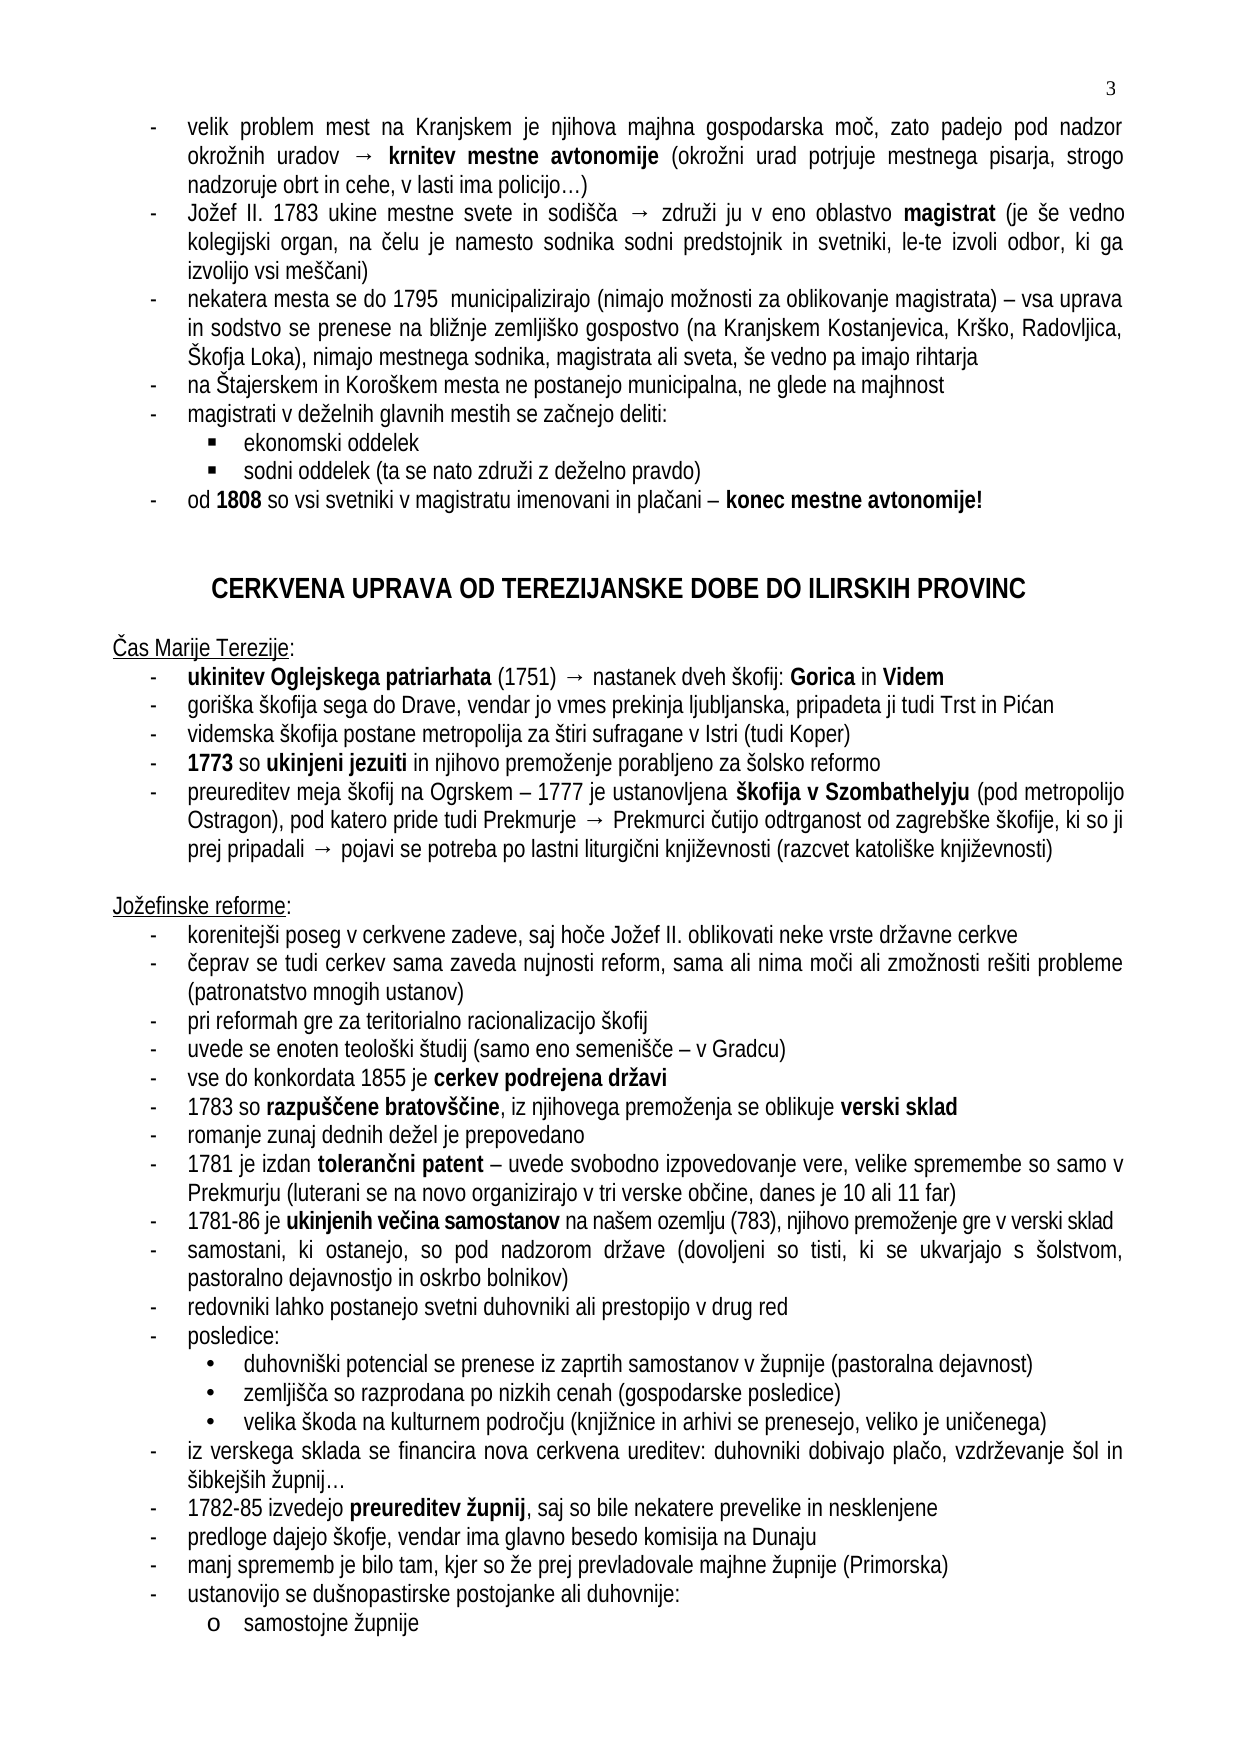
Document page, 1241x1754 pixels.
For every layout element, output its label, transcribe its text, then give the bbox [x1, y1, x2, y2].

list 1773 so ukinjeni jezuiti in njihovo premoženje porabljeno za šolsko reformo [150, 748, 1125, 776]
list posledice: [150, 1321, 1125, 1349]
list 1781-86 je ukinjenih večina samostanov na našem ozemlju (783), njihovo premoženje gre v verski sklad [150, 1206, 1125, 1235]
list nekatera mesta se do 1795 municipalizirajo (nimajo možnosti za oblikovanje magistrata) – vsa uprava in sodstvo se prenese na bližnje zemljiško gospostvo (na Kranjskem Kostanjevica, Krško, Radovljica, Škofja Loka), nimajo mestnega sodnika, magistrata ali sveta, še vedno pa imajo rihtarja [150, 284, 1125, 370]
list velika škoda na kulturnem področju (knjižnice in arhivi se prenesejo, veliko je uničenega) [206, 1407, 1125, 1436]
list 1781 je izdan tolerančni patent – uvede svobodno izpovedovanje vere, velike spremembe so samo v Prekmurju (luterani se na novo organizirajo v tri verske občine, danes je 10 ali 11 far) [150, 1149, 1125, 1206]
text Čas Marije Terezije: [112, 633, 1125, 662]
list ekonomski oddelek [206, 427, 1125, 456]
list iz verskega sklada se financira nova cerkvena ureditev: duhovniki dobivajo plačo, vzdrževanje šol in šibkejših župnij… [150, 1436, 1125, 1493]
list Jožef II. 1783 ukine mestne svete in sodišča → združi ju v eno oblastvo magistrat (je še vedno kolegijski organ, na čelu je namesto sodnika sodni predstojnik in svetniki, le-te izvoli odbor, ki ga izvolijo vsi meščani) [150, 198, 1125, 284]
list korenitejši poseg v cerkvene zadeve, saj hoče Jožef II. oblikovati neke vrste državne cerkve [150, 920, 1125, 948]
list samostojne župnije [206, 1608, 1125, 1639]
text Jožefinske reforme: [112, 891, 1125, 920]
list videmska škofija postane metropolija za štiri sufragane v Istri (tudi Koper) [150, 719, 1125, 748]
list magistrati v deželnih glavnih mestih se začnejo deliti: [150, 399, 1125, 427]
list vse do konkordata 1855 je cerkev podrejena državi [150, 1063, 1125, 1092]
list ustanovijo se dušnopastirske postojanke ali duhovnije: [150, 1579, 1125, 1608]
list pri reformah gre za teritorialno racionalizacijo škofij [150, 1006, 1125, 1034]
list preureditev meja škofij na Ogrskem – 1777 je ustanovljena škofija v Szombathelyju (pod metropolijo Ostragon), pod katero pride tudi Prekmurje → Prekmurci čutijo odtrganost od zagrebške škofije, ki so ji prej pripadali → pojavi se potreba po lastni liturgični književnosti (razcvet katoliške književnosti) [150, 776, 1125, 862]
list 1783 so razpuščene bratovščine, iz njihovega premoženja se oblikuje verski sklad [150, 1092, 1125, 1120]
list manj sprememb je bilo tam, kjer so že prej prevladovale majhne župnije (Primorska) [150, 1551, 1125, 1579]
list samostani, ki ostanejo, so pod nadzorom države (dovoljeni so tisti, ki se ukvarjajo s šolstvom, pastoralno dejavnostjo in oskrbo bolnikov) [150, 1235, 1125, 1292]
list predloge dajejo škofje, vendar ima glavno besedo komisija na Dunaju [150, 1522, 1125, 1551]
list romanje zunaj dednih dežel je prepovedano [150, 1120, 1125, 1149]
list zemljišča so razprodana po nizkih cenah (gospodarske posledice) [206, 1378, 1125, 1407]
list duhovniški potencial se prenese iz zaprtih samostanov v župnije (pastoralna dejavnost) [206, 1349, 1125, 1378]
list sodni oddelek (ta se nato združi z deželno pravdo) [206, 456, 1125, 485]
list na Štajerskem in Koroškem mesta ne postanejo municipalna, ne glede na majhnost [150, 370, 1125, 399]
list uvede se enoten teološki študij (samo eno semenišče – v Gradcu) [150, 1034, 1125, 1063]
list goriška škofija sega do Drave, vendar jo vmes prekinja ljubljanska, pripadeta ji tudi Trst in Pićan [150, 691, 1125, 719]
text CERKVENA UPRAVA OD TEREZIJANSKE DOBE DO ILIRSKIH PROVINC [112, 571, 1125, 604]
list čeprav se tudi cerkev sama zaveda nujnosti reform, sama ali nima moči ali zmožnosti rešiti probleme (patronatstvo mnogih ustanov) [150, 948, 1125, 1006]
list 1782-85 izvedejo preureditev župnij, saj so bile nekatere prevelike in nesklenjene [150, 1493, 1125, 1522]
list ukinitev Oglejskega patriarhata (1751) → nastanek dveh škofij: Gorica in Videm [150, 662, 1125, 691]
list od 1808 so vsi svetniki v magistratu imenovani in plačani – konec mestne avtonomije! [150, 485, 1125, 514]
list velik problem mest na Kranjskem je njihova majhna gospodarska moč, zato padejo pod nadzor okrožnih uradov → krnitev mestne avtonomije (okrožni urad potrjuje mestnega pisarja, strogo nadzoruje obrt in cehe, v lasti ima policijo…) [150, 112, 1125, 198]
list redovniki lahko postanejo svetni duhovniki ali prestopijo v drug red [150, 1292, 1125, 1321]
